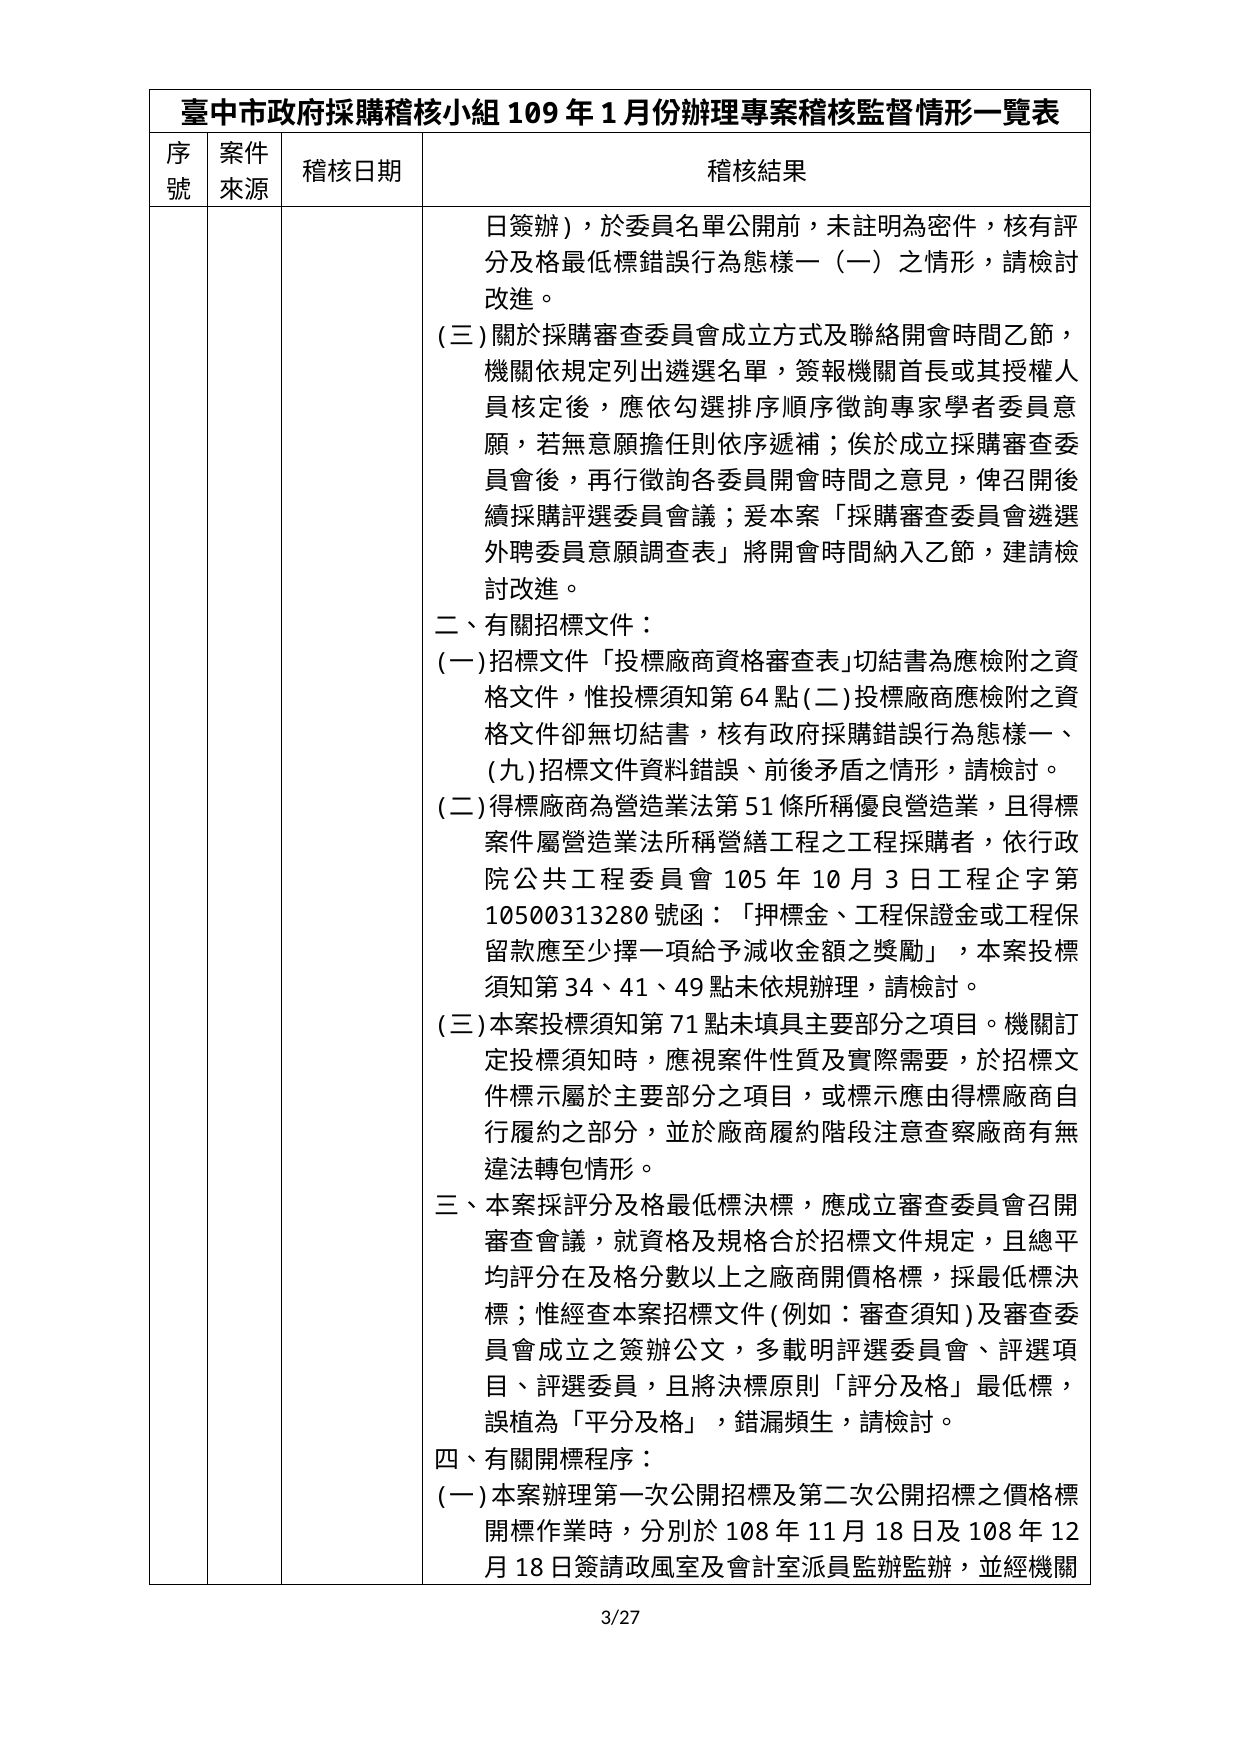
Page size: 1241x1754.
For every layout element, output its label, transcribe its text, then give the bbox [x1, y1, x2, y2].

table_cell 稽核日期 [282, 133, 422, 206]
table_cell 稽核結果 [423, 133, 1090, 206]
table_cell 日簽辦)，於委員名單公開前，未註明為密件，核有評分及格最低標錯誤行為態樣一（一）之情形，請檢討改進。 (三)關於採購審查委員會成立方式及聯絡開會時間乙節，機關依規定列出遴選名單，簽報機關首長或其授權人員核定後，應依勾選排序順序徵詢專家學者委員意願，若無意願擔任則依序遞補；俟於成立採購審查委員會後，再行徵詢各委員開會時間之意見，俾召開後續採購評選委員會議；爰本案「採購審查委員會遴選外聘委員意願調查表」將開會時間納入乙節，建請檢討改進。 二、有關招標文件： (一)招標文件「投標廠商資格審查表｣切結書為應檢附之資格文件，惟投標須知第64點(二)投標廠商應檢附之資格文件卻無切結書，核有政府採購錯誤行為態樣一、(九)招標文件資料錯誤、前後矛盾之情形，請檢討。 (二)得標廠商為營造業法第51條所稱優良營造業，且得標案件屬營造業法所稱營繕工程之工程採購者，依行政院公共工程委員會105年10月3日工程企字第10500313280號函：「押標金、工程保證金或工程保留款應至少擇一項給予減收金額之獎勵」，本案投標須知第34、41、49點未依規辦理，請檢討。 (三)本案投標須知第71點未填具主要部分之項目。機關訂定投標須知時，應視案件性質及實際需要，於招標文件標示屬於主要部分之項目，或標示應由得標廠商自行履約之部分，並於廠商履約階段注意查察廠商有無違法轉包情形。 三、本案採評分及格最低標決標，應成立審查委員會召開審查會議，就資格及規格合於招標文件規定，且總平均評分在及格分數以上之廠商開價格標，採最低標決標；惟經查本案招標文件(例如：審查須知)及審查委員會成立之簽辦公文，多載明評選委員會、評選項目、評選委員，且將決標原則「評分及格」最低標，誤植為「平分及格」，錯漏頻生，請檢討。 四、有關開標程序： (一)本案辦理第一次公開招標及第二次公開招標之價格標開標作業時，分別於108年11月18日及108年12月18日簽請政風室及會計室派員監辦監辦，並經機關 [423, 207, 1090, 1584]
table_cell 案件來源 [208, 133, 281, 206]
table_cell [208, 207, 281, 1584]
table_header 臺中市政府採購稽核小組109年1月份辦理專案稽核監督情形一覽表 [150, 90, 1090, 132]
table_cell [282, 207, 422, 1584]
table_cell [150, 207, 207, 1584]
table_cell 序號 [150, 133, 207, 206]
